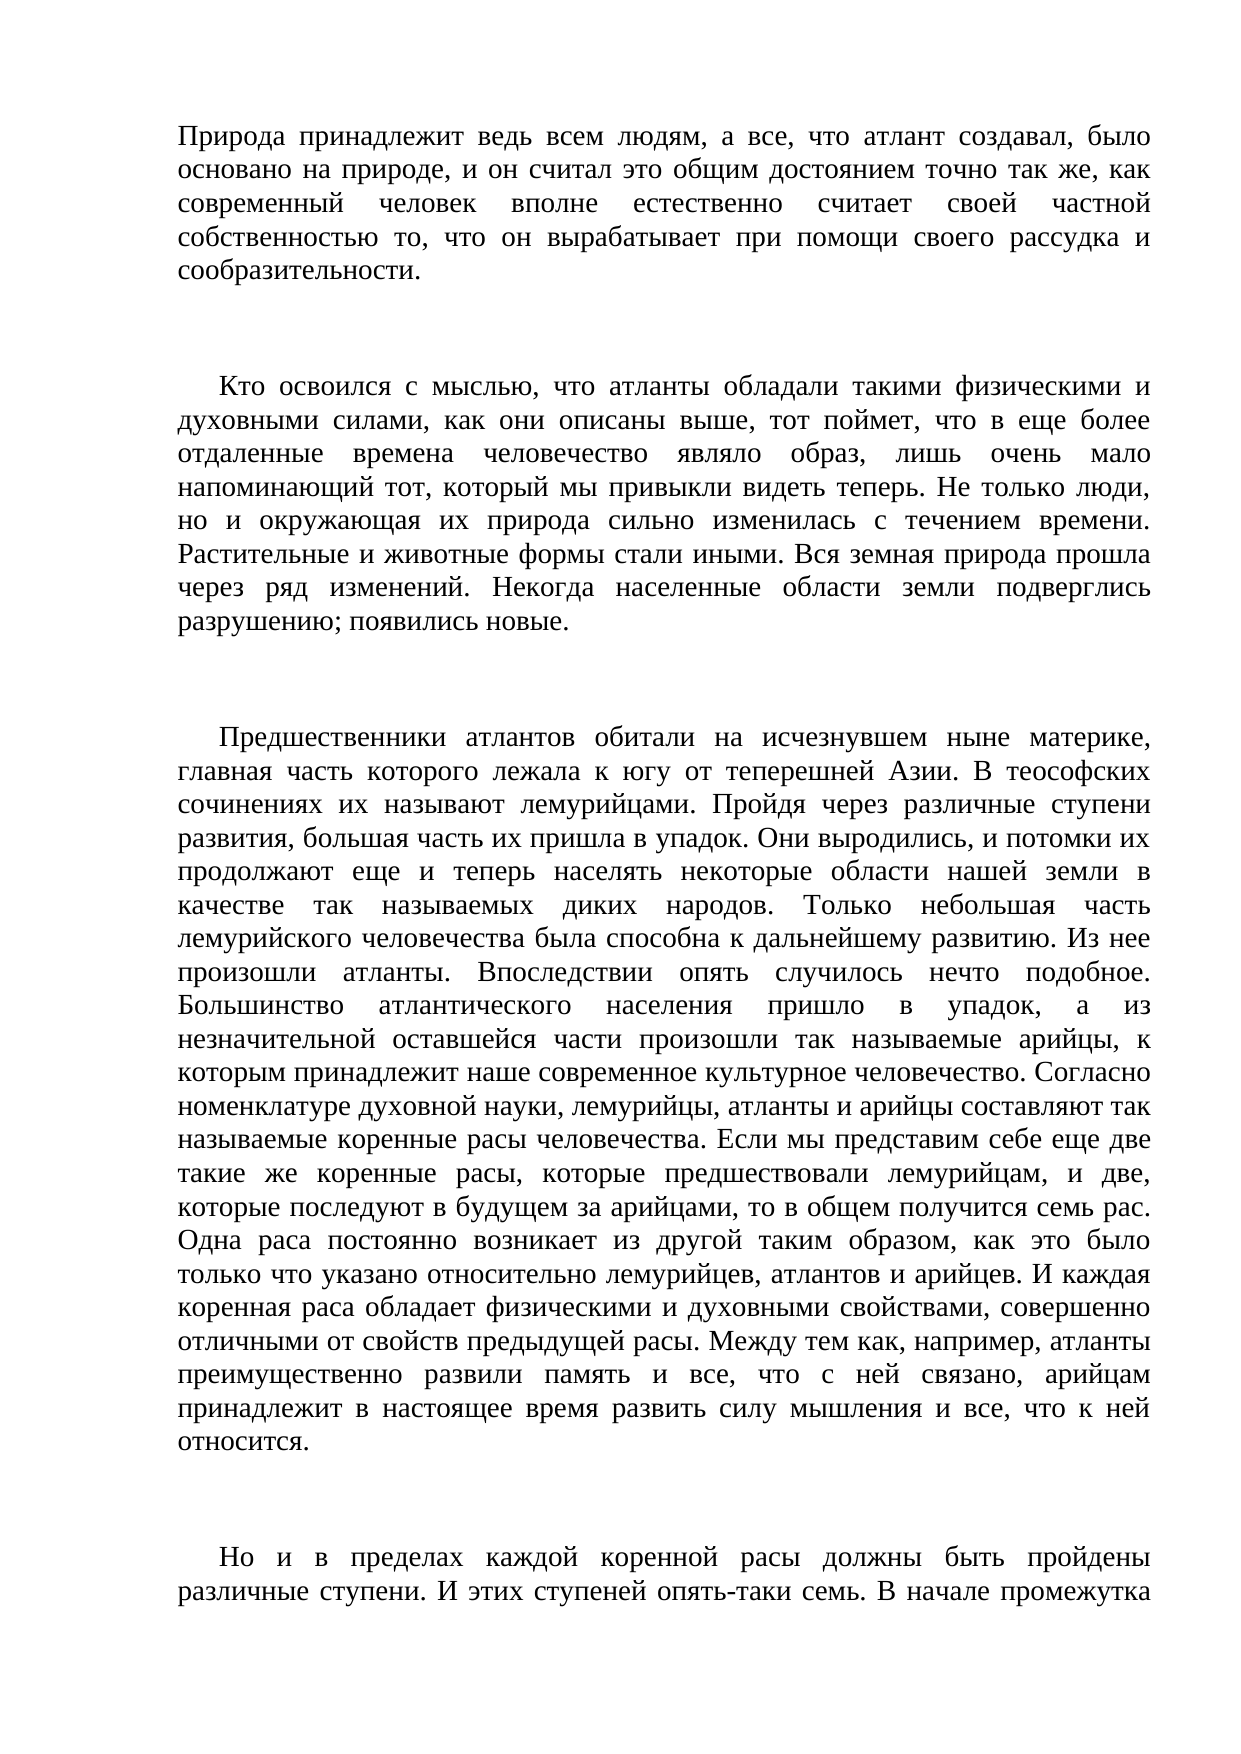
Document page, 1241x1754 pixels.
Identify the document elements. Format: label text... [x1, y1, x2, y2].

text Но и в пределах каждой коренной расы должны быть пройдены различные ступени. И этих ступеней опять-таки семь. В начале промежутка [177, 1539, 1152, 1607]
text Природа принадлежит ведь всем людям, а все, что атлант создавал, было основано на природе, и он считал это общим достоянием точно так же, как современный человек вполне естественно считает своей частной собственностью то, что он вырабатывает при помощи своего рассудка и сообразительности. [177, 118, 1152, 286]
text Предшественники атлантов обитали на исчезнувшем ныне материке, главная часть которого лежала к югу от теперешней Азии. В теософских сочинениях их называют лемурийцами. Пройдя через различные ступени развития, большая часть их пришла в упадок. Они выродились, и потомки их продолжают еще и теперь населять некоторые области нашей земли в качестве так называемых диких народов. Только небольшая часть лемурийского человечества была способна к дальнейшему развитию. Из нее произошли атланты. Впоследствии опять случилось нечто подобное. Большинство атлантического населения пришло в упадок, а из незначительной оставшейся части произошли так называемые арийцы, к которым принадлежит наше современное культурное человечество. Согласно номенклатуре духовной науки, лемурийцы, атланты и арийцы составляют так называемые коренные расы человечества. Если мы представим себе еще две такие же коренные расы, которые предшествовали лемурийцам, и две, которые последуют в будущем за арийцами, то в общем получится семь рас. Одна раса постоянно возникает из другой таким образом, как это было только что указано относительно лемурийцев, атлантов и арийцев. И каждая коренная раса обладает физическими и духовными свойствами, совершенно отличными от свойств предыдущей расы. Между тем как, например, атланты преимущественно развили память и все, что с ней связано, арийцам принадлежит в настоящее время развить силу мышления и все, что к ней относится. [177, 719, 1152, 1457]
text Кто освоился с мыслью, что атланты обладали такими физическими и духовными силами, как они описаны выше, тот поймет, что в еще более отдаленные времена человечество являло образ, лишь очень мало напоминающий тот, который мы привыкли видеть теперь. Не только люди, но и окружающая их природа сильно изменилась с течением времени. Растительные и животные формы стали иными. Вся земная природа прошла через ряд изменений. Некогда населенные области земли подверглись разрушению; появились новые. [177, 368, 1152, 637]
